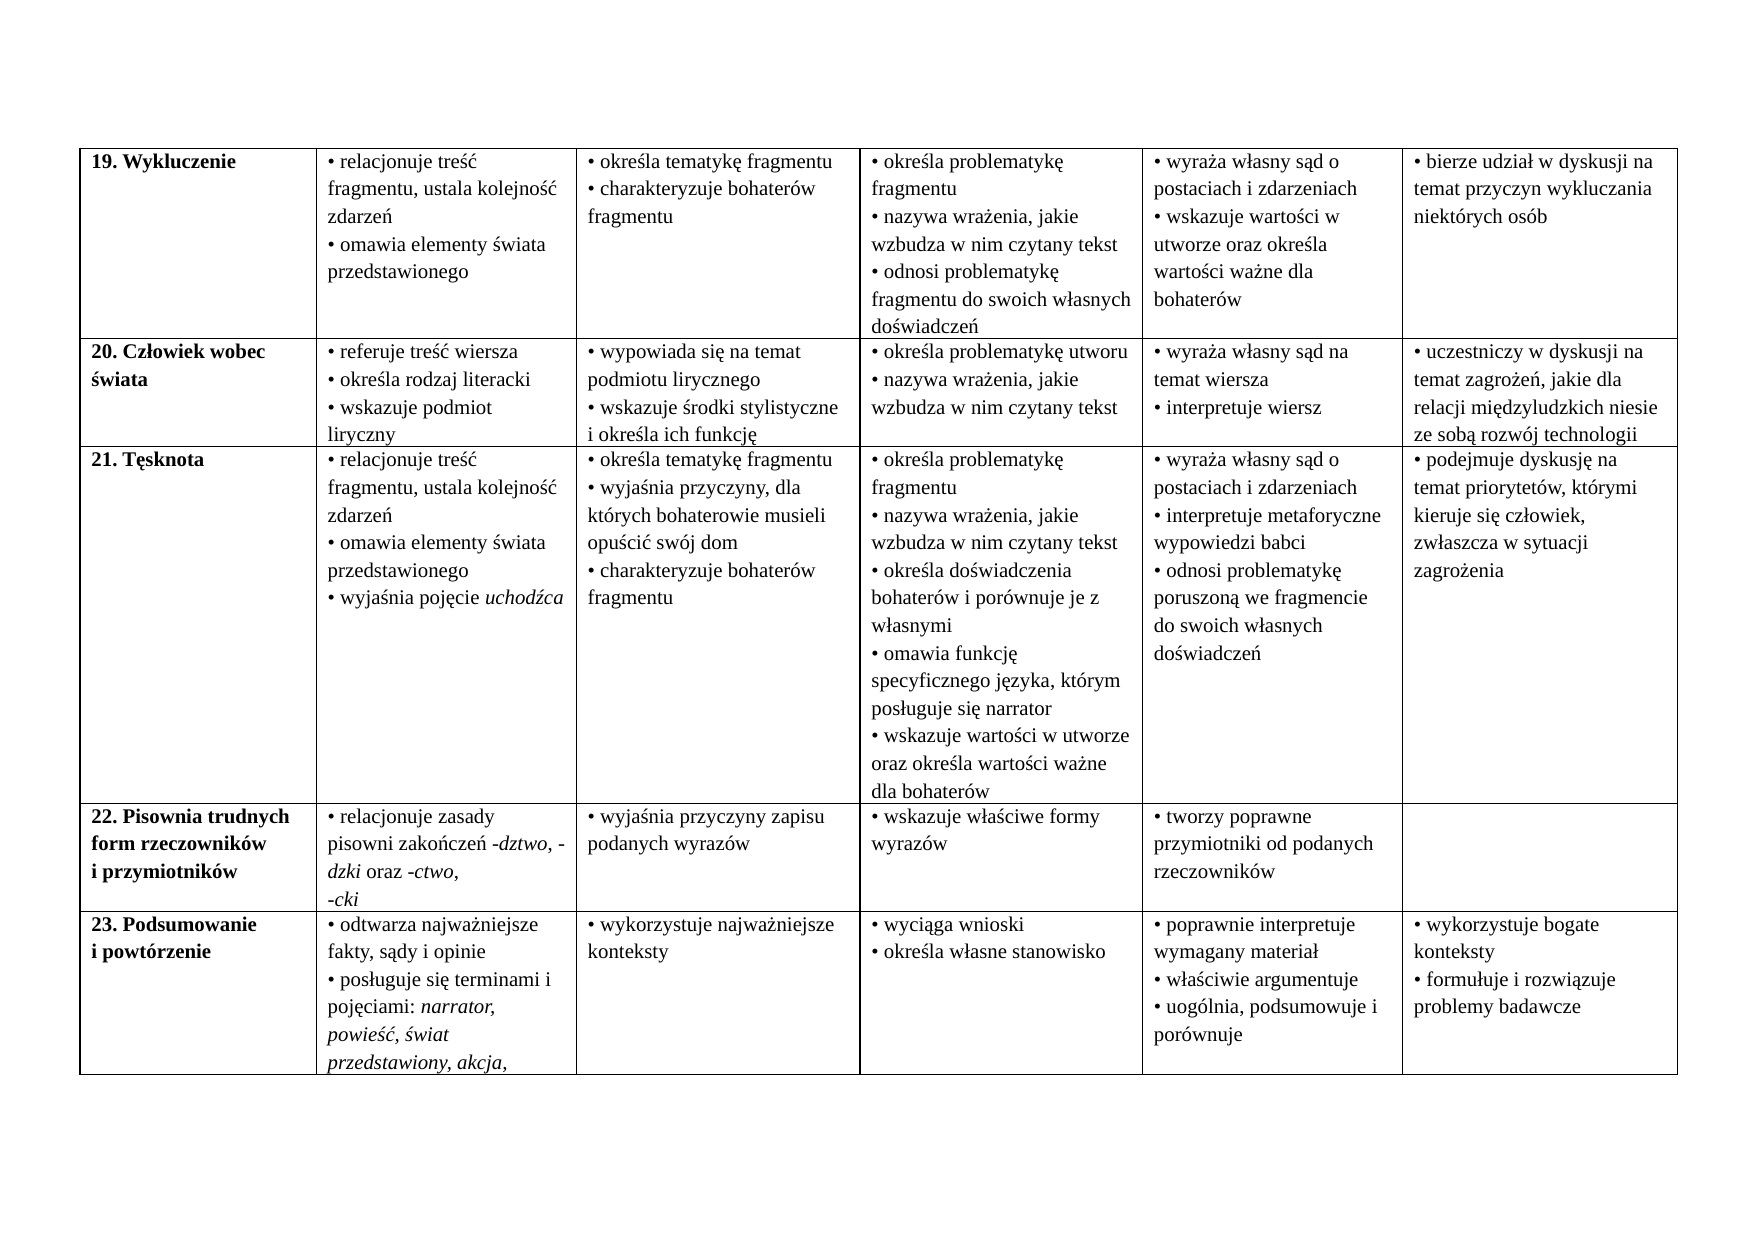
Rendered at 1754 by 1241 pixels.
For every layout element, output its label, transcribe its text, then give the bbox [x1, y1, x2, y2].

table_cell • bierze udział w dyskusji na temat przyczyn wykluczania niektórych osób [1403, 149, 1677, 338]
table_cell 22. Pisownia trudnych form rzeczowników i przymiotników [81, 804, 316, 911]
table_cell • relacjonuje treść fragmentu, ustala kolejność zdarzeń • omawia elementy świata przedstawionego [317, 149, 576, 338]
table_cell • odtwarza najważniejsze fakty, sądy i opinie • posługuje się terminami i pojęciami: narrator, powieść, świat przedstawiony, akcja, [317, 912, 576, 1074]
table_cell • relacjonuje zasady pisowni zakończeń -dztwo, -dzki oraz -ctwo, -cki [317, 804, 576, 911]
table_cell • określa problematykę fragmentu • nazywa wrażenia, jakie wzbudza w nim czytany tekst • odnosi problematykę fragmentu do swoich własnych doświadczeń [861, 149, 1142, 338]
table_cell • określa tematykę fragmentu • charakteryzuje bohaterów fragmentu [577, 149, 859, 338]
table_cell • wykorzystuje najważniejsze konteksty [577, 912, 859, 1074]
table_cell • uczestniczy w dyskusji na temat zagrożeń, jakie dla relacji międzyludzkich niesie ze sobą rozwój technologii [1403, 339, 1677, 446]
table_cell • podejmuje dyskusję na temat priorytetów, którymi kieruje się człowiek, zwłaszcza w sytuacji zagrożenia [1403, 447, 1677, 803]
table_cell 20. Człowiek wobec świata [81, 339, 316, 446]
table_cell • wyjaśnia przyczyny zapisu podanych wyrazów [577, 804, 859, 911]
table_cell • określa problematykę fragmentu • nazywa wrażenia, jakie wzbudza w nim czytany tekst • określa doświadczenia bohaterów i porównuje je z własnymi • omawia funkcję specyficznego języka, którym posługuje się narrator • wskazuje wartości w utworze oraz określa wartości ważne dla bohaterów [861, 447, 1142, 803]
table_cell 19. Wykluczenie [81, 149, 316, 338]
table_cell • relacjonuje treść fragmentu, ustala kolejność zdarzeń • omawia elementy świata przedstawionego • wyjaśnia pojęcie uchodźca [317, 447, 576, 803]
table_cell • wyciąga wnioski • określa własne stanowisko [861, 912, 1142, 1074]
table_cell • określa tematykę fragmentu • wyjaśnia przyczyny, dla których bohaterowie musieli opuścić swój dom • charakteryzuje bohaterów fragmentu [577, 447, 859, 803]
table_cell • wyraża własny sąd na temat wiersza • interpretuje wiersz [1143, 339, 1402, 446]
table_cell • wyraża własny sąd o postaciach i zdarzeniach • interpretuje metaforyczne wypowiedzi babci • odnosi problematykę poruszoną we fragmencie do swoich własnych doświadczeń [1143, 447, 1402, 803]
table_cell • wyraża własny sąd o postaciach i zdarzeniach • wskazuje wartości w utworze oraz określa wartości ważne dla bohaterów [1143, 149, 1402, 338]
table_cell • tworzy poprawne przymiotniki od podanych rzeczowników [1143, 804, 1402, 911]
table_cell • wypowiada się na temat podmiotu lirycznego • wskazuje środki stylistyczne i określa ich funkcję [577, 339, 859, 446]
table_cell • referuje treść wiersza • określa rodzaj literacki • wskazuje podmiot liryczny [317, 339, 576, 446]
table_cell • wykorzystuje bogate konteksty • formułuje i rozwiązuje problemy badawcze [1403, 912, 1677, 1074]
table_cell • poprawnie interpretuje wymagany materiał • właściwie argumentuje • uogólnia, podsumowuje i porównuje [1143, 912, 1402, 1074]
table_cell [1403, 804, 1677, 911]
table_cell 21. Tęsknota [81, 447, 316, 803]
table_cell • określa problematykę utworu • nazywa wrażenia, jakie wzbudza w nim czytany tekst [861, 339, 1142, 446]
table_cell • wskazuje właściwe formy wyrazów [861, 804, 1142, 911]
table_cell 23. Podsumowanie i powtórzenie [81, 912, 316, 1074]
